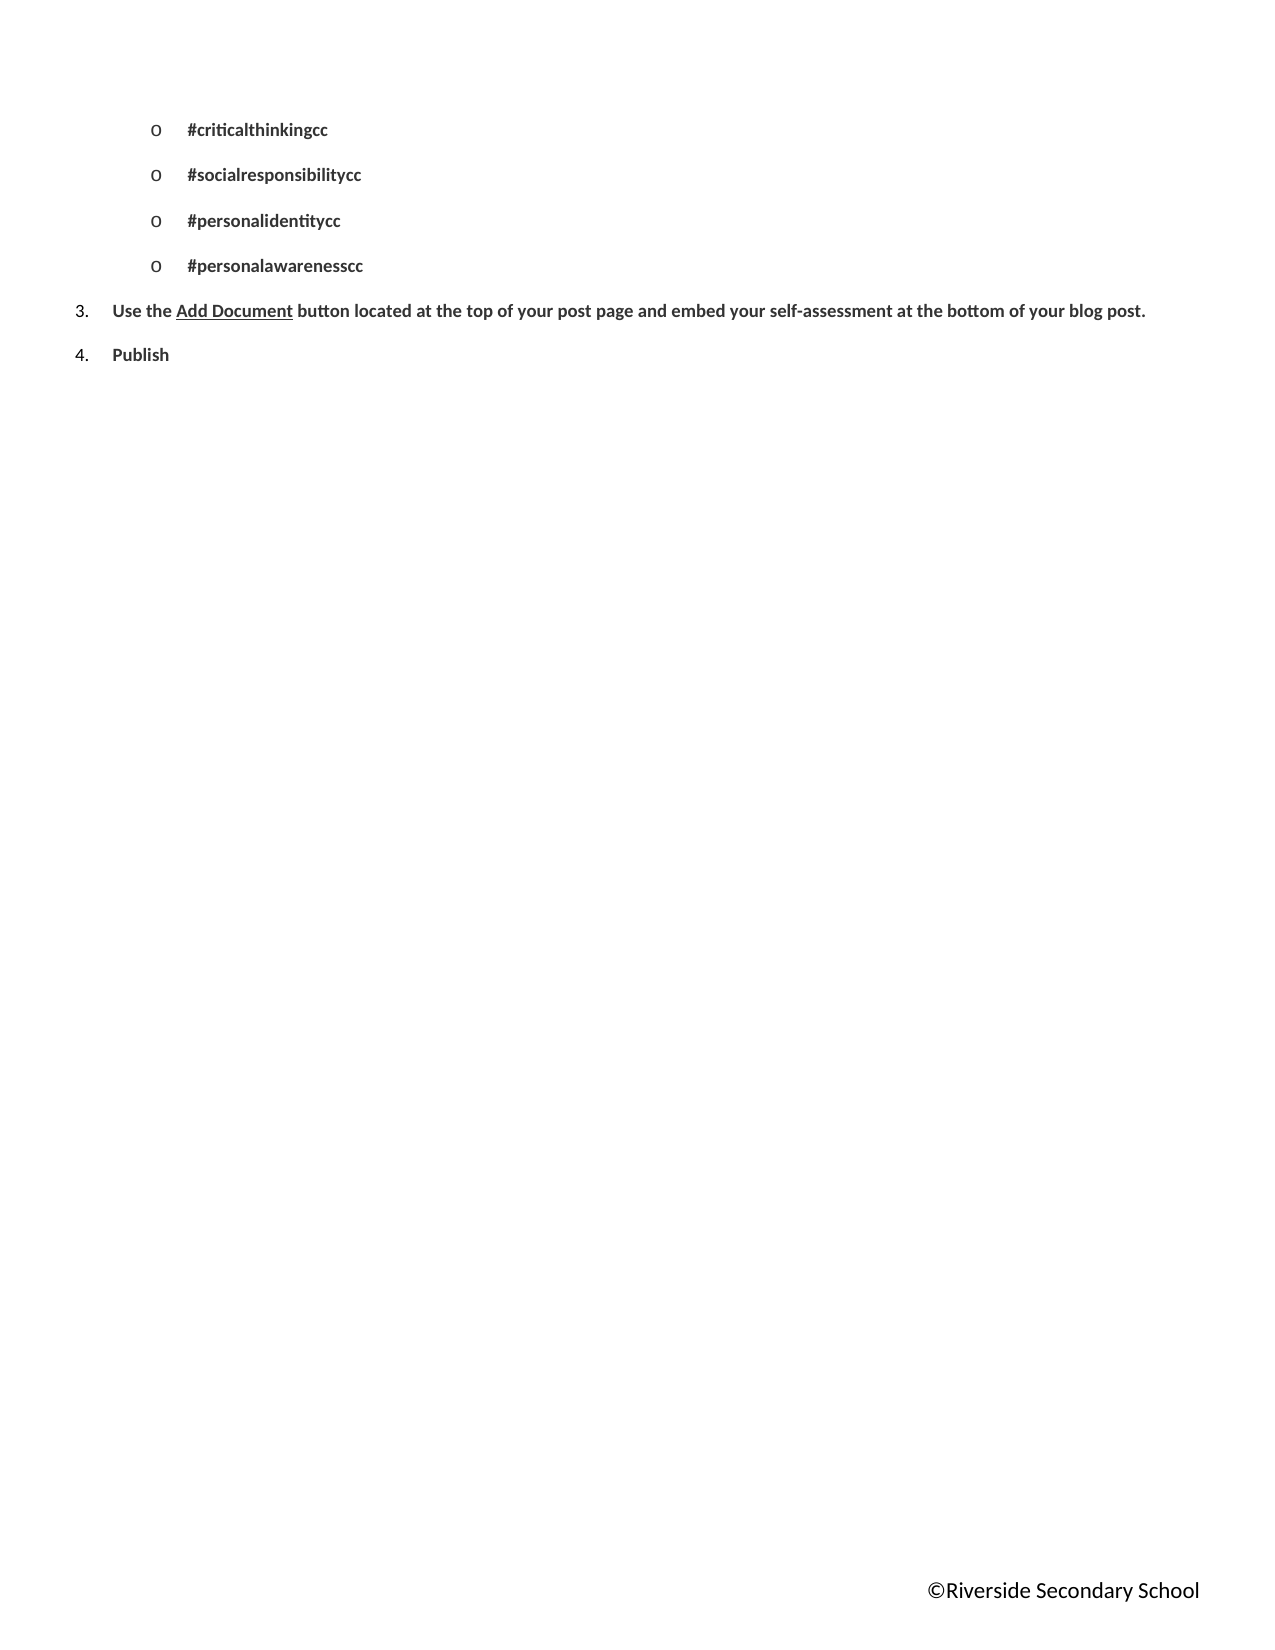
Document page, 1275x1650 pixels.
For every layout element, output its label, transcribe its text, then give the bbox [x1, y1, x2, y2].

list Publish [75, 343, 1200, 366]
list #personalidentitycc [150, 209, 1200, 233]
list Use the Add Document button located at the top of your post page and embed your self-assessment at the bottom of your blog post. [75, 299, 1200, 322]
list #personalawarenesscc [150, 254, 1200, 278]
list #socialresponsibilitycc [150, 163, 1200, 188]
list #criticalthinkingcc [150, 118, 1200, 143]
